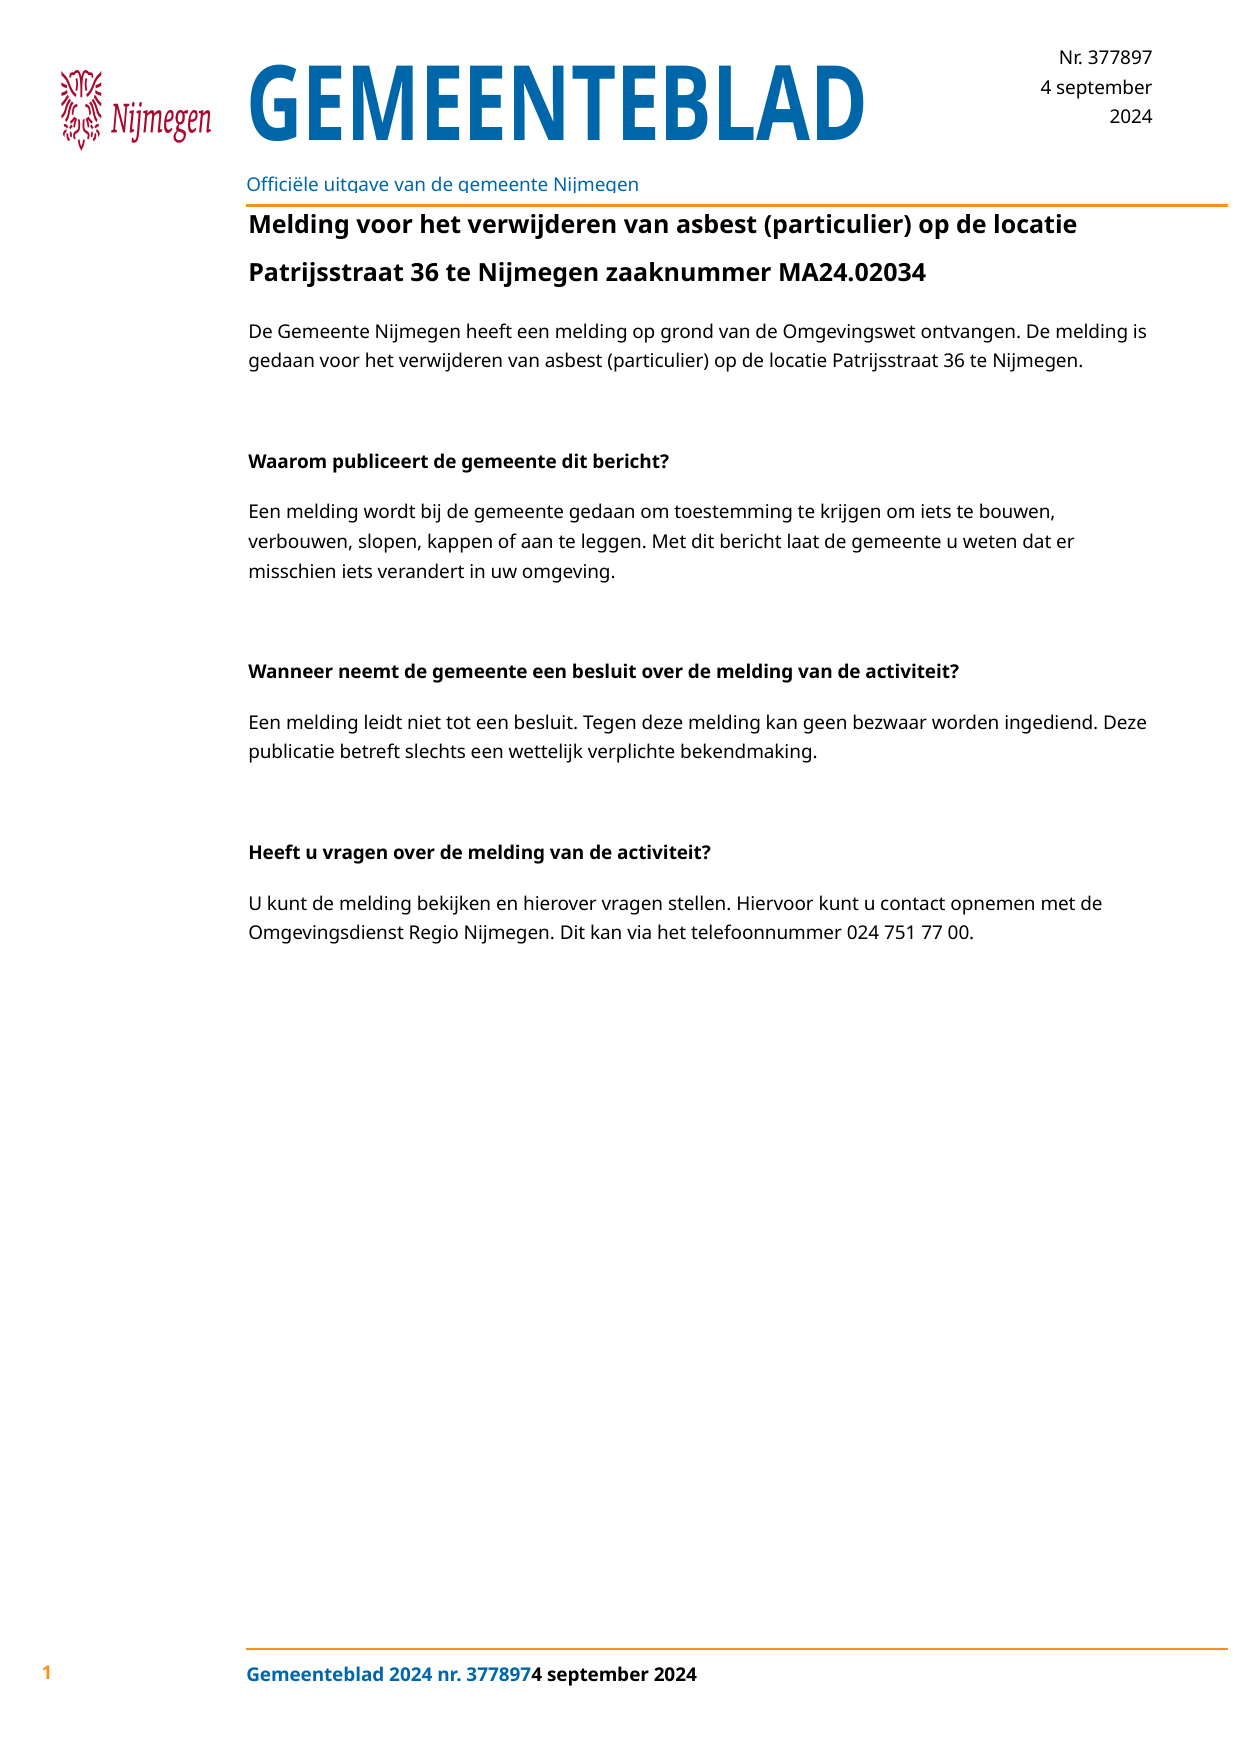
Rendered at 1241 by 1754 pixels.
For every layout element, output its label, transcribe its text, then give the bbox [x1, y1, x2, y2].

text De Gemeente Nijmegen heeft een melding op grond van de Omgevingswet ontvangen. De melding is gedaan voor het verwijderen van asbest (particulier) op de locatie Patrijsstraat 36 te Nijmegen. [248, 318, 1152, 373]
text Heeft u vragen over de melding van de activiteit? [248, 839, 1152, 865]
text Een melding wordt bij de gemeente gedaan om toestemming te krijgen om iets te bouwen, verbouwen, slopen, kappen of aan te leggen. Met dit bericht laat de gemeente u weten dat er misschien iets verandert in uw omgeving. [248, 499, 1152, 584]
text Waarom publiceert de gemeente dit bericht? [248, 448, 1152, 474]
text U kunt de melding bekijken en hierover vragen stellen. Hiervoor kunt u contact opnemen met de Omgevingsdienst Regio Nijmegen. Dit kan via het telefoonnummer 024 751 77 00. [248, 890, 1152, 945]
text Melding voor het verwijderen van asbest (particulier) op de locatie Patrijsstraat 36 te Nijmegen zaaknummer MA24.02034 [248, 207, 1152, 288]
text Wanneer neemt de gemeente een besluit over de melding van de activiteit? [248, 659, 1152, 684]
text Een melding leidt niet tot een besluit. Tegen deze melding kan geen bezwaar worden ingediend. Deze publicatie betreft slechts een wettelijk verplichte bekendmaking. [248, 709, 1152, 764]
picture [41, 47, 231, 172]
